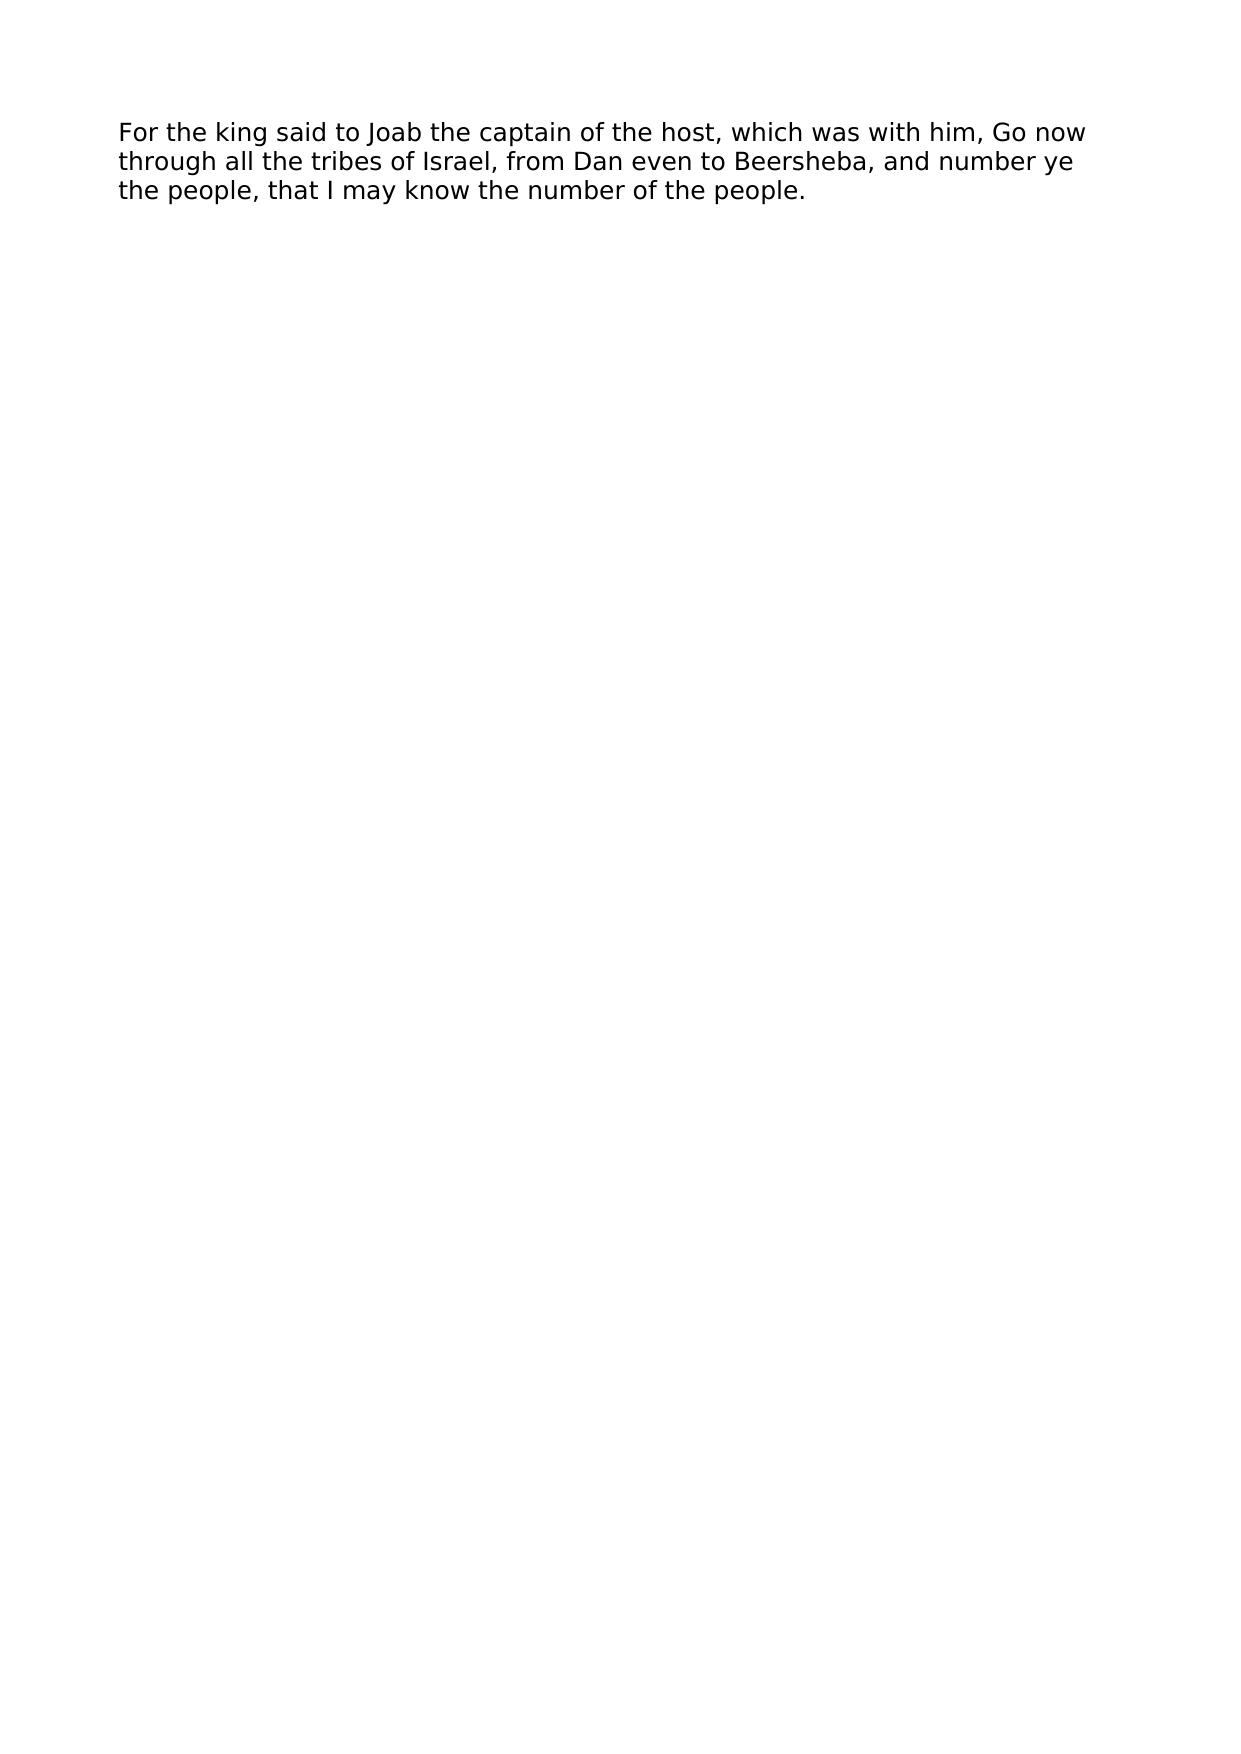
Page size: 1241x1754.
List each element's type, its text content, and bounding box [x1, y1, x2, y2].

text For the king said to Joab the captain of the host, which was with him, Go now through all the tribes of Israel, from Dan even to Beersheba, and number ye the people, that I may know the number of the people. [118, 118, 1122, 206]
